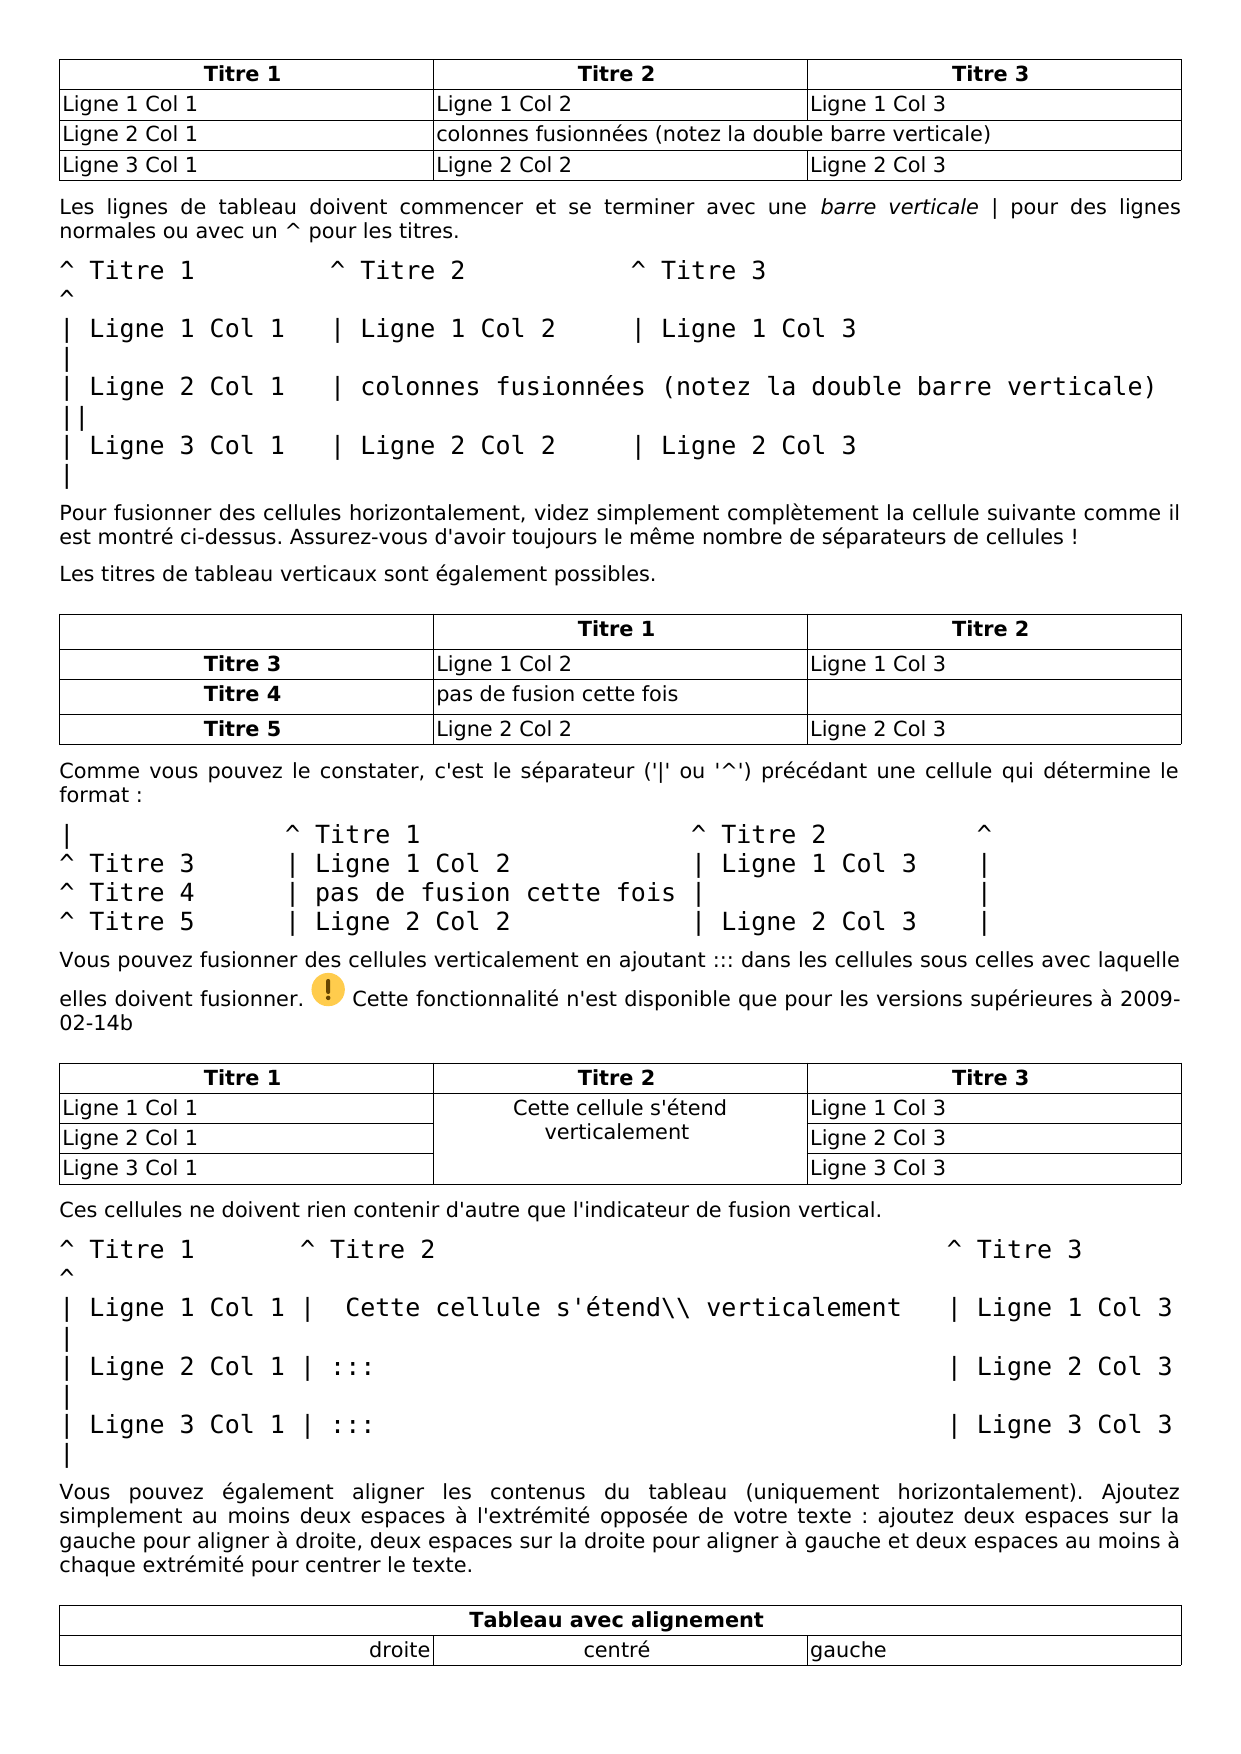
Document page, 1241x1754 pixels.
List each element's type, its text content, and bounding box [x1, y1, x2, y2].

table_cell [808, 680, 1181, 714]
text Ces cellules ne doivent rien contenir d'autre que l'indicateur de fusion vertical. [59, 1198, 1181, 1223]
text Vous pouvez fusionner des cellules verticalement en ajoutant ::: dans les cellules sous celles avec laquelle elles doivent fusionner. Cette fonctionnalité n'est disponible que pour les versions supérieures à 2009-02-14b [59, 948, 1181, 1035]
table_cell Ligne 2 Col 1 [60, 121, 433, 150]
text Pour fusionner des cellules horizontalement, videz simplement complètement la cellule suivante comme il est montré ci-dessus. Assurez-vous d'avoir toujours le même nombre de séparateurs de cellules ! [59, 501, 1181, 549]
table_header Tableau avec alignement [60, 1606, 1181, 1635]
table_cell centré [434, 1636, 807, 1665]
table_cell colonnes fusionnées (notez la double barre verticale) [434, 121, 1181, 150]
table_cell pas de fusion cette fois [434, 680, 807, 714]
table_cell Ligne 2 Col 3 [808, 1124, 1181, 1153]
table_cell Ligne 1 Col 2 [434, 650, 807, 679]
text ^ Titre 1 ^ Titre 2 ^ Titre 3 ^ | Ligne 1 Col 1 | Ligne 1 Col 2 | Ligne 1 Col 3 | | Ligne 2 Col 1 | colonnes fusionnées (notez la double barre verticale) || | Ligne 3 Col 1 | Ligne 2 Col 2 | Ligne 2 Col 3 | [59, 256, 1181, 489]
table_header Titre 1 [60, 60, 433, 89]
text Comme vous pouvez le constater, c'est le séparateur ('|' ou '^') précédant une cellule qui détermine le format : [59, 759, 1181, 808]
table_header Titre 1 [434, 615, 807, 649]
table_cell Titre 4 [60, 680, 433, 714]
text Les titres de tableau verticaux sont également possibles. [59, 562, 1181, 586]
text ^ Titre 1 ^ Titre 2 ^ Titre 3 ^ | Ligne 1 Col 1 | Cette cellule s'étend\\ verticalement | Ligne 1 Col 3 | | Ligne 2 Col 1 | ::: | Ligne 2 Col 3 | | Ligne 3 Col 1 | ::: | Ligne 3 Col 3 | [59, 1235, 1181, 1468]
table_cell gauche [808, 1636, 1181, 1665]
table_header [60, 615, 433, 649]
table_cell droite [60, 1636, 433, 1665]
table_header Titre 3 [808, 60, 1181, 89]
table_header Titre 3 [808, 1064, 1181, 1093]
table_header Titre 2 [434, 60, 807, 89]
table_header Titre 1 [60, 1064, 433, 1093]
table_cell Ligne 3 Col 1 [60, 151, 433, 180]
table_cell Ligne 1 Col 3 [808, 90, 1181, 119]
table_cell Cette cellule s'étend verticalement [434, 1094, 807, 1183]
table_cell Ligne 1 Col 3 [808, 650, 1181, 679]
text | ^ Titre 1 ^ Titre 2 ^ ^ Titre 3 | Ligne 1 Col 2 | Ligne 1 Col 3 | ^ Titre 4 | pas de fusion cette fois | | ^ Titre 5 | Ligne 2 Col 2 | Ligne 2 Col 3 | [59, 820, 1181, 937]
table_header Titre 2 [434, 1064, 807, 1093]
table_cell Titre 3 [60, 650, 433, 679]
table_cell Ligne 2 Col 1 [60, 1124, 433, 1153]
table_cell Ligne 1 Col 1 [60, 1094, 433, 1123]
table_cell Ligne 2 Col 3 [808, 151, 1181, 180]
table_cell Titre 5 [60, 715, 433, 744]
table_cell Ligne 3 Col 1 [60, 1154, 433, 1183]
text Les lignes de tableau doivent commencer et se terminer avec une barre verticale | pour des lignes normales ou avec un ^ pour les titres. [59, 195, 1181, 243]
table_cell Ligne 2 Col 2 [434, 151, 807, 180]
table_cell Ligne 3 Col 3 [808, 1154, 1181, 1183]
table_cell Ligne 1 Col 2 [434, 90, 807, 119]
table_cell Ligne 2 Col 2 [434, 715, 807, 744]
table_cell Ligne 2 Col 3 [808, 715, 1181, 744]
table_cell Ligne 1 Col 1 [60, 90, 433, 119]
table_header Titre 2 [808, 615, 1181, 649]
text Vous pouvez également aligner les contenus du tableau (uniquement horizontalement). Ajoutez simplement au moins deux espaces à l'extrémité opposée de votre texte : ajoutez deux espaces sur la gauche pour aligner à droite, deux espaces sur la droite pour aligner à gauche et deux espaces au moins à chaque extrémité pour centrer le texte. [59, 1480, 1181, 1577]
table_cell Ligne 1 Col 3 [808, 1094, 1181, 1123]
